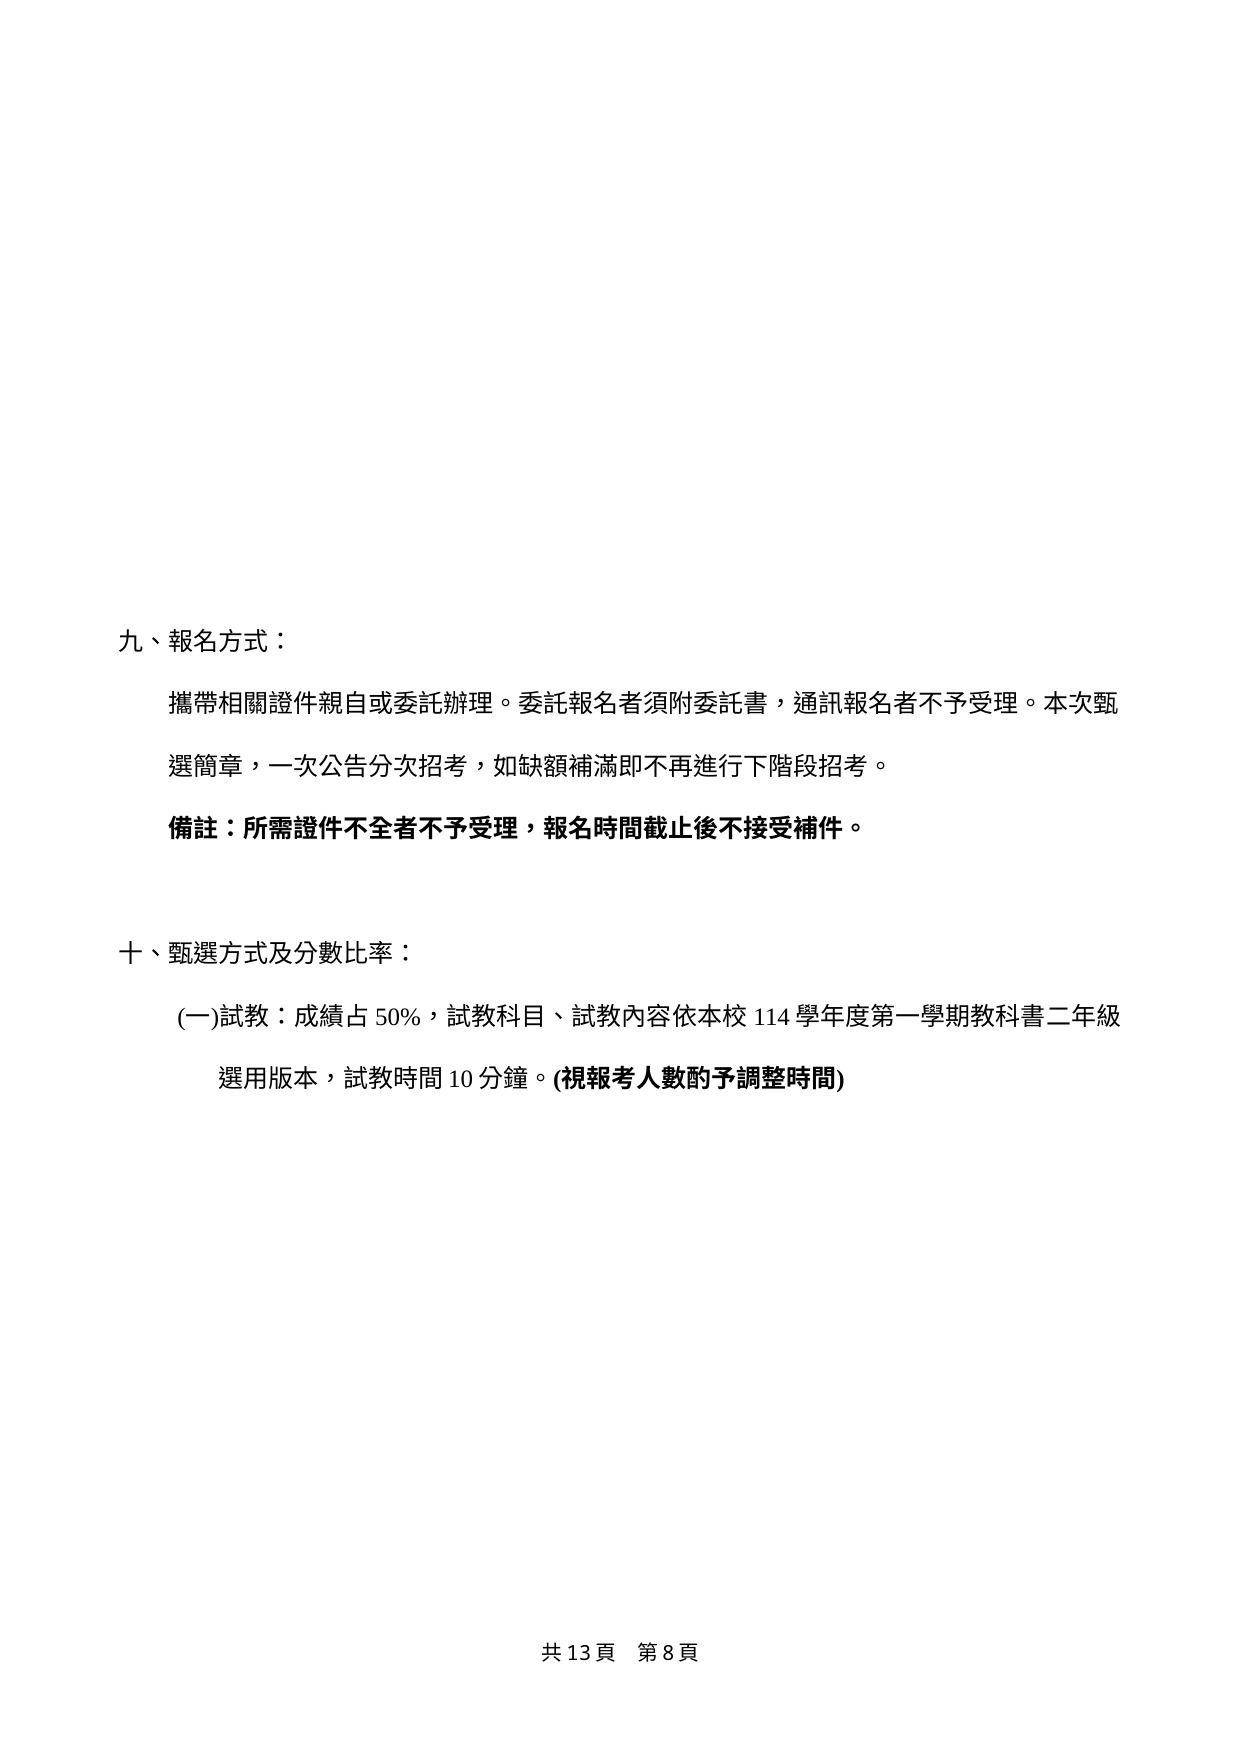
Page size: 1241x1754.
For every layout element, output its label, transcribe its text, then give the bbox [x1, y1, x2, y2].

text 十、甄選方式及分數比率： [118, 910, 1122, 972]
text 九、報名方式： [118, 597, 1122, 660]
text 備註：所需證件不全者不予受理，報名時間截止後不接受補件。 [118, 785, 1122, 847]
text 選簡章，一次公告分次招考，如缺額補滿即不再進行下階段招考。 [118, 722, 1122, 785]
text (一)試教：成績占50%，試教科目、試教內容依本校114學年度第一學期教科書二年級選用版本，試教時間10分鐘。(視報考人數酌予調整時間) [177, 972, 1122, 1097]
text 攜帶相關證件親自或委託辦理。委託報名者須附委託書，通訊報名者不予受理。本次甄 [118, 660, 1122, 722]
